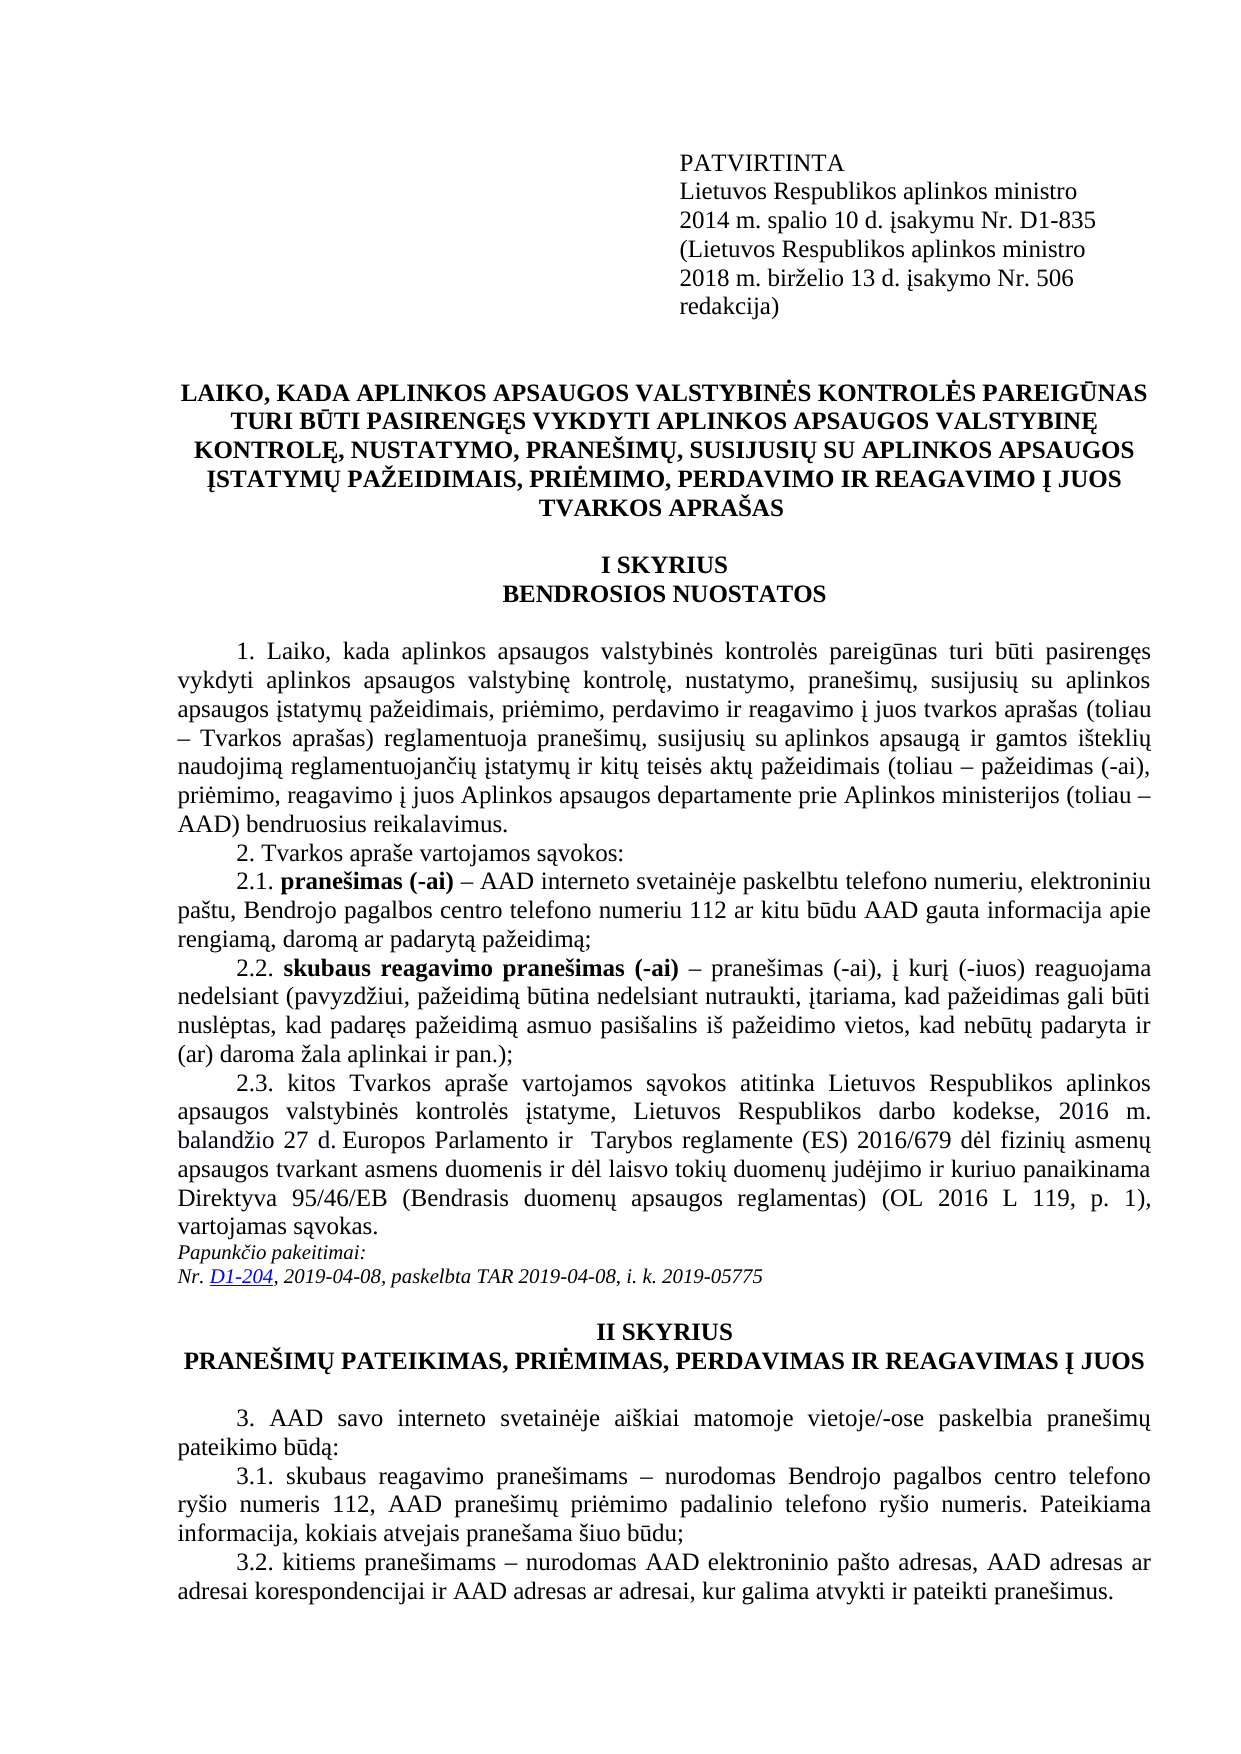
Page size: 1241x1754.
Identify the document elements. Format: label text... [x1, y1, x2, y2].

text Papunkčio pakeitimai: [177, 1240, 1152, 1264]
text redakcija) [679, 291, 1152, 320]
text BENDROSIOS NUOSTATOS [177, 579, 1152, 608]
text Nr. D1-204, 2019-04-08, paskelbta TAR 2019-04-08, i. k. 2019-05775 [177, 1264, 1152, 1288]
text II SKYRIUS [177, 1317, 1152, 1346]
text LAIKO, KADA APLINKOS APSAUGOS VALSTYBINĖS KONTROLĖS PAREIGŪNAS TURI BŪTI PASIRENGĘS VYKDYTI APLINKOS APSAUGOS VALSTYBINĘ KONTROLĘ, NUSTATYMO, PRANEŠIMŲ, SUSIJUSIŲ SU APLINKOS APSAUGOS ĮSTATYMŲ PAŽEIDIMAIS, PRIĖMIMO, PERDAVIMO IR REAGAVIMO Į JUOS TVARKOS APRAŠAS [177, 378, 1152, 521]
text 2. Tvarkos apraše vartojamos sąvokos: [177, 838, 1152, 866]
text 2.2. skubaus reagavimo pranešimas (-ai) – pranešimas (-ai), į kurį (-iuos) reaguojama nedelsiant (pavyzdžiui, pažeidimą būtina nedelsiant nutraukti, įtariama, kad pažeidimas gali būti nuslėptas, kad padaręs pažeidimą asmuo pasišalins iš pažeidimo vietos, kad nebūtų padaryta ir (ar) daroma žala aplinkai ir pan.); [177, 953, 1152, 1068]
text 3.1. skubaus reagavimo pranešimams – nurodomas Bendrojo pagalbos centro telefono ryšio numeris 112, AAD pranešimų priėmimo padalinio telefono ryšio numeris. Pateikiama informacija, kokiais atvejais pranešama šiuo būdu; [177, 1461, 1152, 1547]
text 3.2. kitiems pranešimams – nurodomas AAD elektroninio pašto adresas, AAD adresas ar adresai korespondencijai ir AAD adresas ar adresai, kur galima atvykti ir pateikti pranešimus. [177, 1547, 1152, 1604]
text Lietuvos Respublikos aplinkos ministro [679, 176, 1152, 205]
text 3. AAD savo interneto svetainėje aiškiai matomoje vietoje/-ose paskelbia pranešimų pateikimo būdą: [177, 1403, 1152, 1461]
text PATVIRTINTA [177, 148, 1152, 176]
text 2018 m. birželio 13 d. įsakymo Nr. 506 [679, 263, 1152, 291]
text (Lietuvos Respublikos aplinkos ministro [679, 234, 1152, 263]
text 2.3. kitos Tvarkos apraše vartojamos sąvokos atitinka Lietuvos Respublikos aplinkos apsaugos valstybinės kontrolės įstatyme, Lietuvos Respublikos darbo kodekse, 2016 m. balandžio 27 d. Europos Parlamento ir Tarybos reglamente (ES) 2016/679 dėl fizinių asmenų apsaugos tvarkant asmens duomenis ir dėl laisvo tokių duomenų judėjimo ir kuriuo panaikinama Direktyva 95/46/EB (Bendrasis duomenų apsaugos reglamentas) (OL 2016 L 119, p. 1), vartojamas sąvokas. [177, 1068, 1152, 1240]
text I SKYRIUS [177, 550, 1152, 579]
text 2014 m. spalio 10 d. įsakymu Nr. D1-835 [679, 205, 1152, 234]
text 1. Laiko, kada aplinkos apsaugos valstybinės kontrolės pareigūnas turi būti pasirengęs vykdyti aplinkos apsaugos valstybinę kontrolę, nustatymo, pranešimų, susijusių su aplinkos apsaugos įstatymų pažeidimais, priėmimo, perdavimo ir reagavimo į juos tvarkos aprašas (toliau – Tvarkos aprašas) reglamentuoja pranešimų, susijusių su aplinkos apsaugą ir gamtos išteklių naudojimą reglamentuojančių įstatymų ir kitų teisės aktų pažeidimais (toliau – pažeidimas (-ai), priėmimo, reagavimo į juos Aplinkos apsaugos departamente prie Aplinkos ministerijos (toliau – AAD) bendruosius reikalavimus. [177, 636, 1152, 838]
text PRANEŠIMŲ PATEIKIMAS, PRIĖMIMAS, PERDAVIMAS IR REAGAVIMAS Į JUOS [177, 1346, 1152, 1374]
text 2.1. pranešimas (-ai) – AAD interneto svetainėje paskelbtu telefono numeriu, elektroniniu paštu, Bendrojo pagalbos centro telefono numeriu 112 ar kitu būdu AAD gauta informacija apie rengiamą, daromą ar padarytą pažeidimą; [177, 866, 1152, 953]
